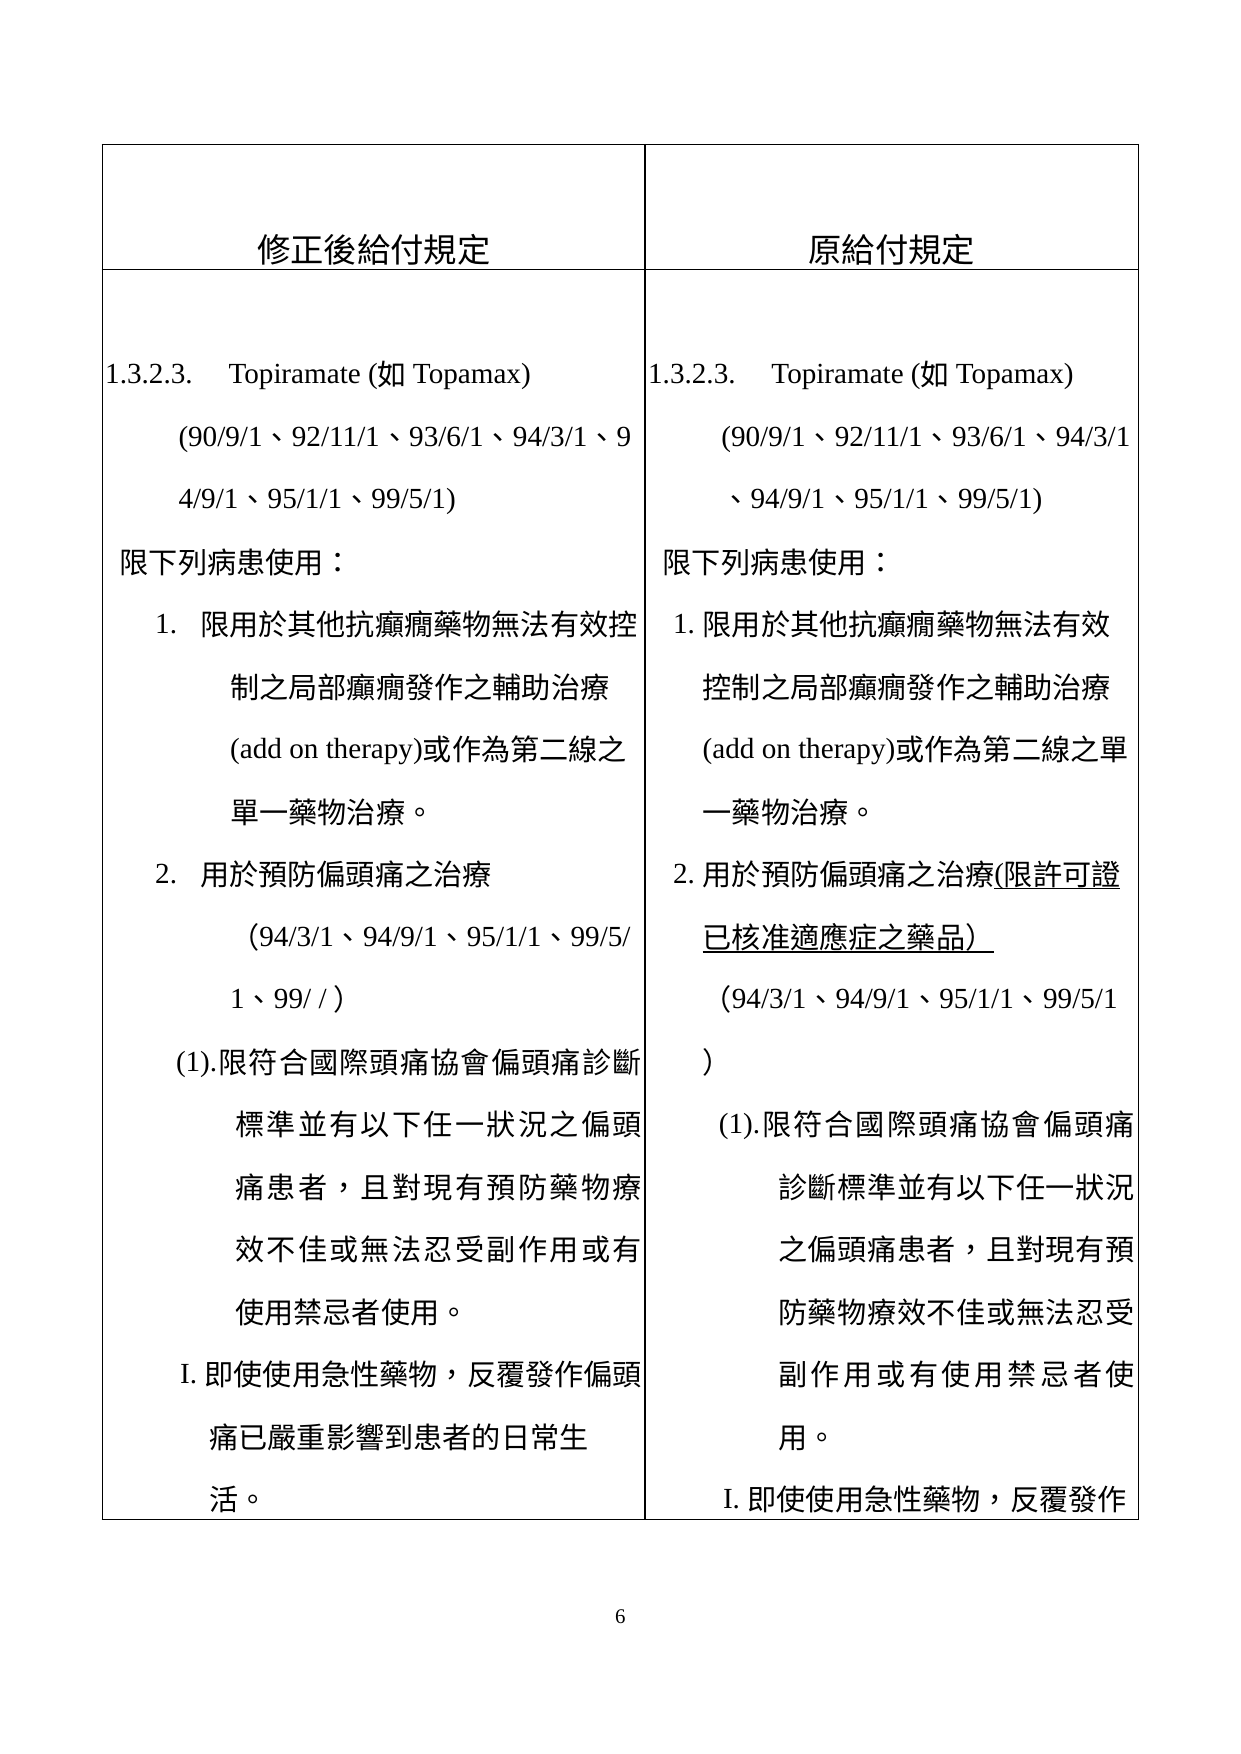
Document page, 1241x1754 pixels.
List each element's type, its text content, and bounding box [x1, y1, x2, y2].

table_header 修正後給付規定 [103, 145, 644, 269]
table_cell 1.3.2.3. Topiramate (如Topamax) (90/9/1、92/11/1、93/6/1、94/3/1、94/9/1、95/1/1、99/5/1) 限下列病患使用： 1. 限用於其他抗癲癇藥物無法有效控制之局部癲癇發作之輔助治療(add on therapy)或作為第二線之單一藥物治療。 2. 用於預防偏頭痛之治療(限許可證已核准適應症之藥品）（94/3/1、94/9/1、95/1/1、99/5/1） (1).限符合國際頭痛協會偏頭痛診斷標準並有以下任一狀況之偏頭痛患者，且對現有預防藥物療效不佳或無法忍受副作用或有使用禁忌者使用。 I. 即使使用急性藥物，反覆發作 [646, 270, 1138, 1519]
table_header 原給付規定 [646, 145, 1138, 269]
table_cell 1.3.2.3. Topiramate (如Topamax) (90/9/1、92/11/1、93/6/1、94/3/1、94/9/1、95/1/1、99/5/1) 限下列病患使用： 限用於其他抗癲癇藥物無法有效控制之局部癲癇發作之輔助治療(add on therapy)或作為第二線之單一藥物治療。 用於預防偏頭痛之治療（94/3/1、94/9/1、95/1/1、99/5/1、99/ / ） (1).限符合國際頭痛協會偏頭痛診斷標準並有以下任一狀況之偏頭痛患者，且對現有預防藥物療效不佳或無法忍受副作用或有使用禁忌者使用。 I. 即使使用急性藥物，反覆發作偏頭痛已嚴重影響到患者的日常生活。 [103, 270, 644, 1519]
